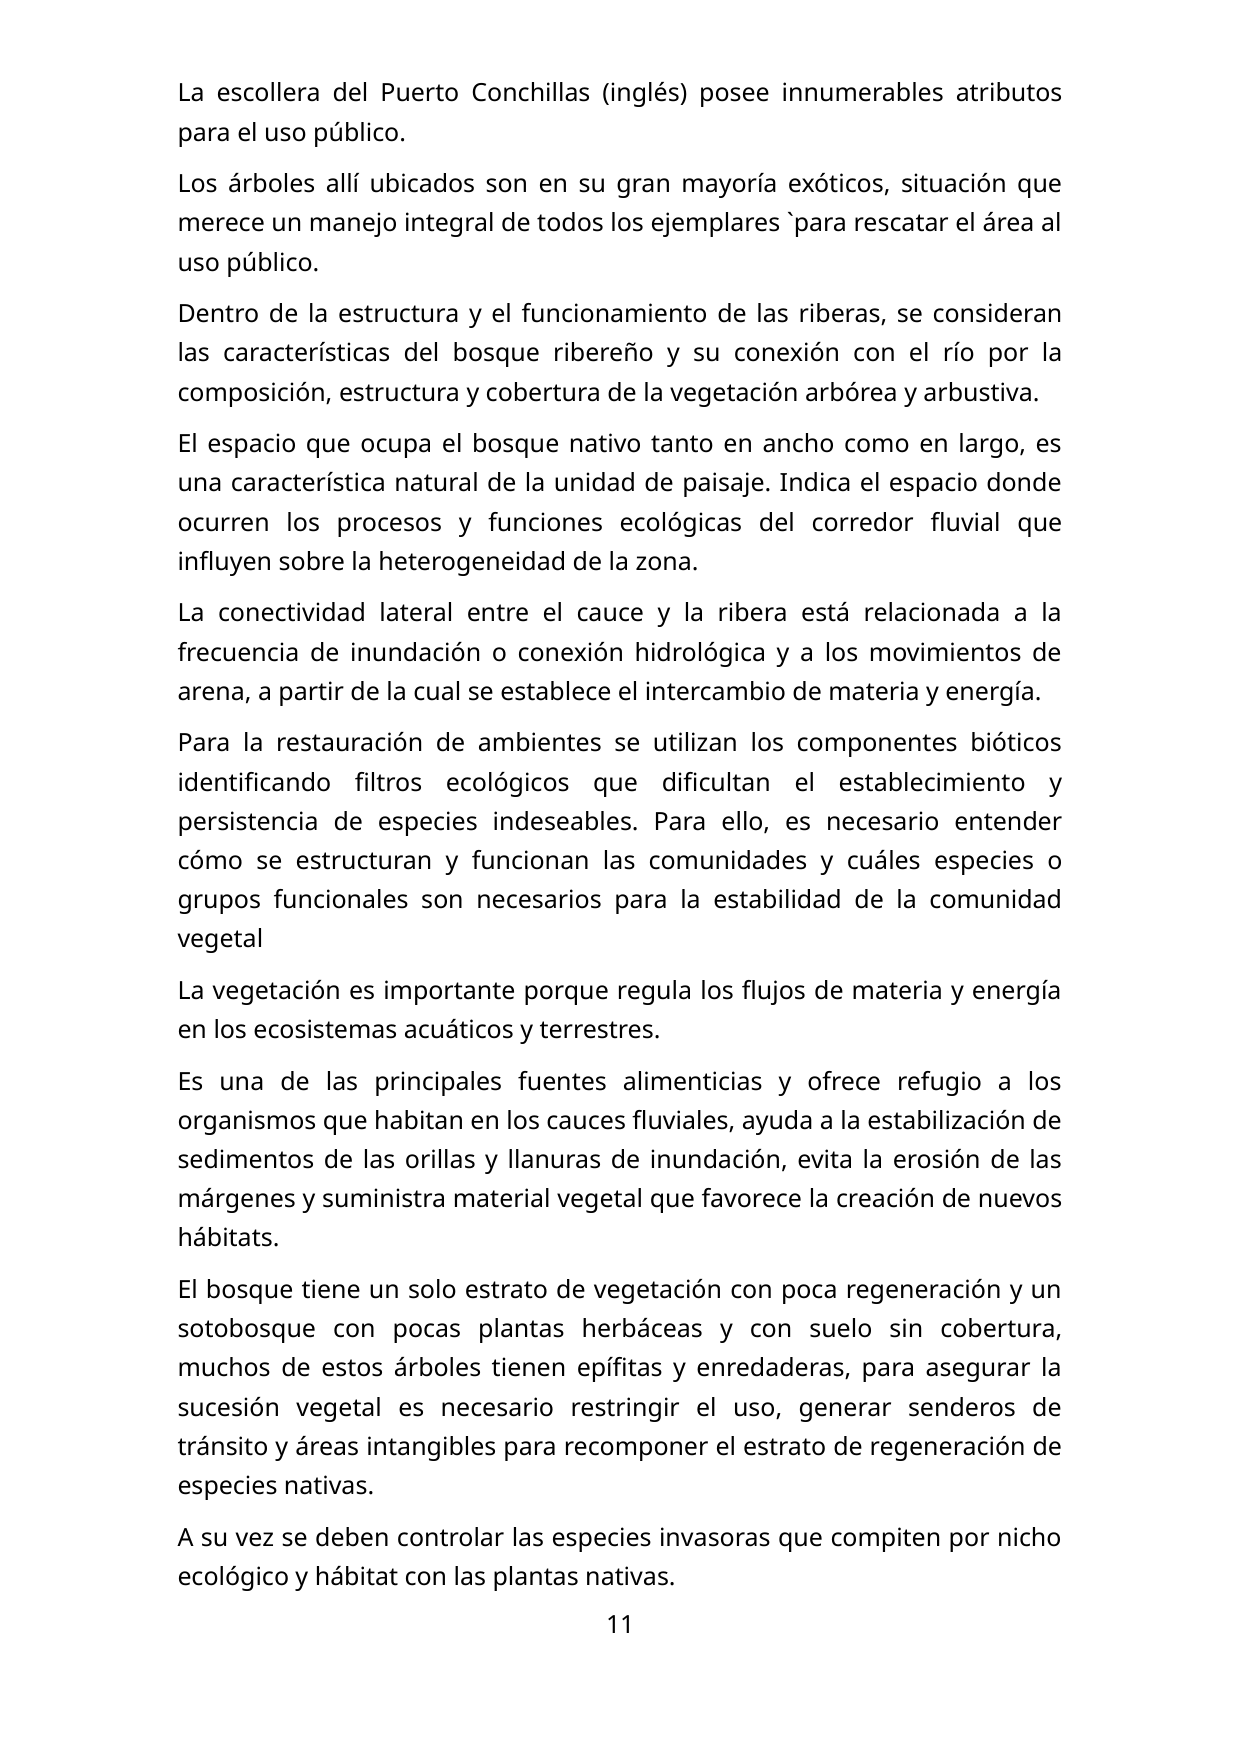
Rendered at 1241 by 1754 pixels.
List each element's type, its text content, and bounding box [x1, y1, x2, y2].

text A su vez se deben controlar las especies invasoras que compiten por nicho ecológico y hábitat con las plantas nativas. [177, 1519, 1063, 1592]
text Dentro de la estructura y el funcionamiento de las riberas, se consideran las características del bosque ribereño y su conexión con el río por la composición, estructura y cobertura de la vegetación arbórea y arbustiva. [177, 296, 1063, 408]
text El espacio que ocupa el bosque nativo tanto en ancho como en largo, es una característica natural de la unidad de paisaje. Indica el espacio donde ocurren los procesos y funciones ecológicas del corredor fluvial que influyen sobre la heterogeneidad de la zona. [177, 426, 1063, 577]
text La vegetación es importante porque regula los flujos de materia y energía en los ecosistemas acuáticos y terrestres. [177, 972, 1063, 1046]
text Los árboles allí ubicados son en su gran mayoría exóticos, situación que merece un manejo integral de todos los ejemplares `para rescatar el área al uso público. [177, 166, 1063, 278]
text La escollera del Puerto Conchillas (inglés) posee innumerables atributos para el uso público. [177, 75, 1063, 148]
text El bosque tiene un solo estrato de vegetación con poca regeneración y un sotobosque con pocas plantas herbáceas y con suelo sin cobertura, muchos de estos árboles tienen epífitas y enredaderas, para asegurar la sucesión vegetal es necesario restringir el uso, generar senderos de tránsito y áreas intangibles para recomponer el estrato de regeneración de especies nativas. [177, 1272, 1063, 1502]
text Para la restauración de ambientes se utilizan los componentes bióticos identificando filtros ecológicos que dificultan el establecimiento y persistencia de especies indeseables. Para ello, es necesario entender cómo se estructuran y funcionan las comunidades y cuáles especies o grupos funcionales son necesarios para la estabilidad de la comunidad vegetal [177, 725, 1063, 955]
text Es una de las principales fuentes alimenticias y ofrece refugio a los organismos que habitan en los cauces fluviales, ayuda a la estabilización de sedimentos de las orillas y llanuras de inundación, evita la erosión de las márgenes y suministra material vegetal que favorece la creación de nuevos hábitats. [177, 1063, 1063, 1254]
text La conectividad lateral entre el cauce y la ribera está relacionada a la frecuencia de inundación o conexión hidrológica y a los movimientos de arena, a partir de la cual se establece el intercambio de materia y energía. [177, 595, 1063, 707]
